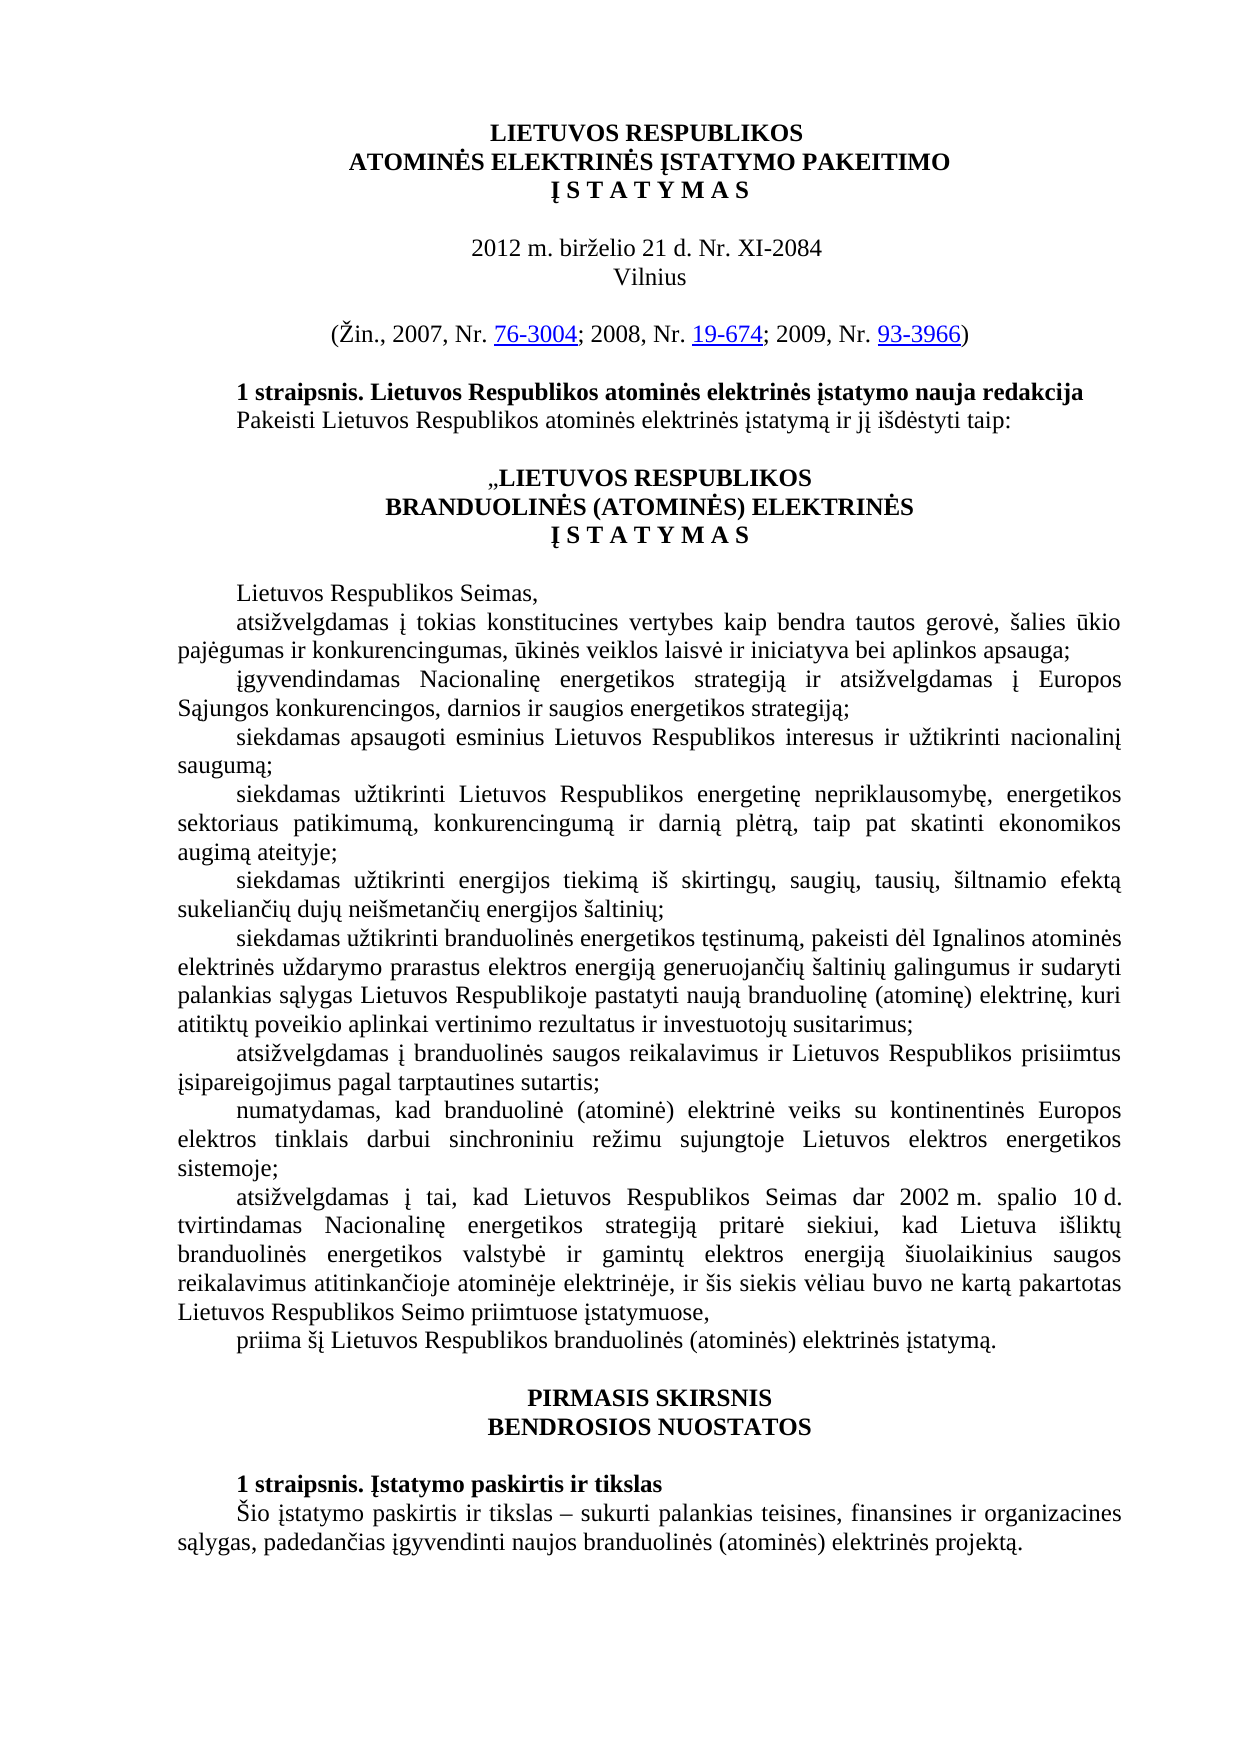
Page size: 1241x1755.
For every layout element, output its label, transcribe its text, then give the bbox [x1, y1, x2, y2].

text ATOMINĖS ELEKTRINĖS ĮSTATYMO PAKEITIMO [177, 147, 1122, 176]
text Vilnius [177, 262, 1122, 291]
text Pakeisti Lietuvos Respublikos atominės elektrinės įstatymą ir jį išdėstyti taip: [177, 406, 1122, 434]
text siekdamas užtikrinti Lietuvos Respublikos energetinę nepriklausomybę, energetikos sektoriaus patikimumą, konkurencingumą ir darnią plėtrą, taip pat skatinti ekonomikos augimą ateityje; [177, 779, 1122, 866]
text atsižvelgdamas į branduolinės saugos reikalavimus ir Lietuvos Respublikos prisiimtus įsipareigojimus pagal tarptautines sutartis; [177, 1038, 1122, 1096]
text 1 straipsnis. Įstatymo paskirtis ir tikslas [177, 1469, 1122, 1498]
text BRANDUOLINĖS (ATOMINĖS) ELEKTRINĖS [177, 492, 1122, 521]
text 1 straipsnis. Lietuvos Respublikos atominės elektrinės įstatymo nauja redakcija [177, 377, 1122, 406]
text ĮSTATYMAS [177, 521, 1122, 549]
text Šio įstatymo paskirtis ir tikslas – sukurti palankias teisines, finansines ir organizacines sąlygas, padedančias įgyvendinti naujos branduolinės (atominės) elektrinės projektą. [177, 1498, 1122, 1556]
text Lietuvos Respublikos Seimas, [177, 578, 1122, 607]
text BENDROSIOS NUOSTATOS [177, 1412, 1122, 1441]
text įgyvendindamas Nacionalinę energetikos strategiją ir atsižvelgdamas į Europos Sąjungos konkurencingos, darnios ir saugios energetikos strategiją; [177, 664, 1122, 722]
text 2012 m. birželio 21 d. Nr. XI-2084 [177, 233, 1122, 262]
text siekdamas užtikrinti energijos tiekimą iš skirtingų, saugių, tausių, šiltnamio efektą sukeliančių dujų neišmetančių energijos šaltinių; [177, 866, 1122, 923]
text siekdamas apsaugoti esminius Lietuvos Respublikos interesus ir užtikrinti nacionalinį saugumą; [177, 722, 1122, 779]
text „LIETUVOS RESPUBLIKOS [177, 463, 1122, 492]
text siekdamas užtikrinti branduolinės energetikos tęstinumą, pakeisti dėl Ignalinos atominės elektrinės uždarymo prarastus elektros energiją generuojančių šaltinių galingumus ir sudaryti palankias sąlygas Lietuvos Respublikoje pastatyti naują branduolinę (atominę) elektrinę, kuri atitiktų poveikio aplinkai vertinimo rezultatus ir investuotojų susitarimus; [177, 923, 1122, 1038]
text LIETUVOS RESPUBLIKOS [177, 118, 1122, 147]
text atsižvelgdamas į tai, kad Lietuvos Respublikos Seimas dar 2002 m. spalio 10 d. tvirtindamas Nacionalinę energetikos strategiją pritarė siekiui, kad Lietuva išliktų branduolinės energetikos valstybė ir gamintų elektros energiją šiuolaikinius saugos reikalavimus atitinkančioje atominėje elektrinėje, ir šis siekis vėliau buvo ne kartą pakartotas Lietuvos Respublikos Seimo priimtuose įstatymuose, [177, 1182, 1122, 1326]
text ĮSTATYMAS [177, 176, 1122, 204]
text PIRMASIS SKIRSNIS [177, 1383, 1122, 1412]
text numatydamas, kad branduolinė (atominė) elektrinė veiks su kontinentinės Europos elektros tinklais darbui sinchroniniu režimu sujungtoje Lietuvos elektros energetikos sistemoje; [177, 1096, 1122, 1182]
text (Žin., 2007, Nr. 76-3004; 2008, Nr. 19-674; 2009, Nr. 93-3966) [177, 319, 1122, 348]
text priima šį Lietuvos Respublikos branduolinės (atominės) elektrinės įstatymą. [177, 1326, 1122, 1354]
text atsižvelgdamas į tokias konstitucines vertybes kaip bendra tautos gerovė, šalies ūkio pajėgumas ir konkurencingumas, ūkinės veiklos laisvė ir iniciatyva bei aplinkos apsauga; [177, 607, 1122, 664]
